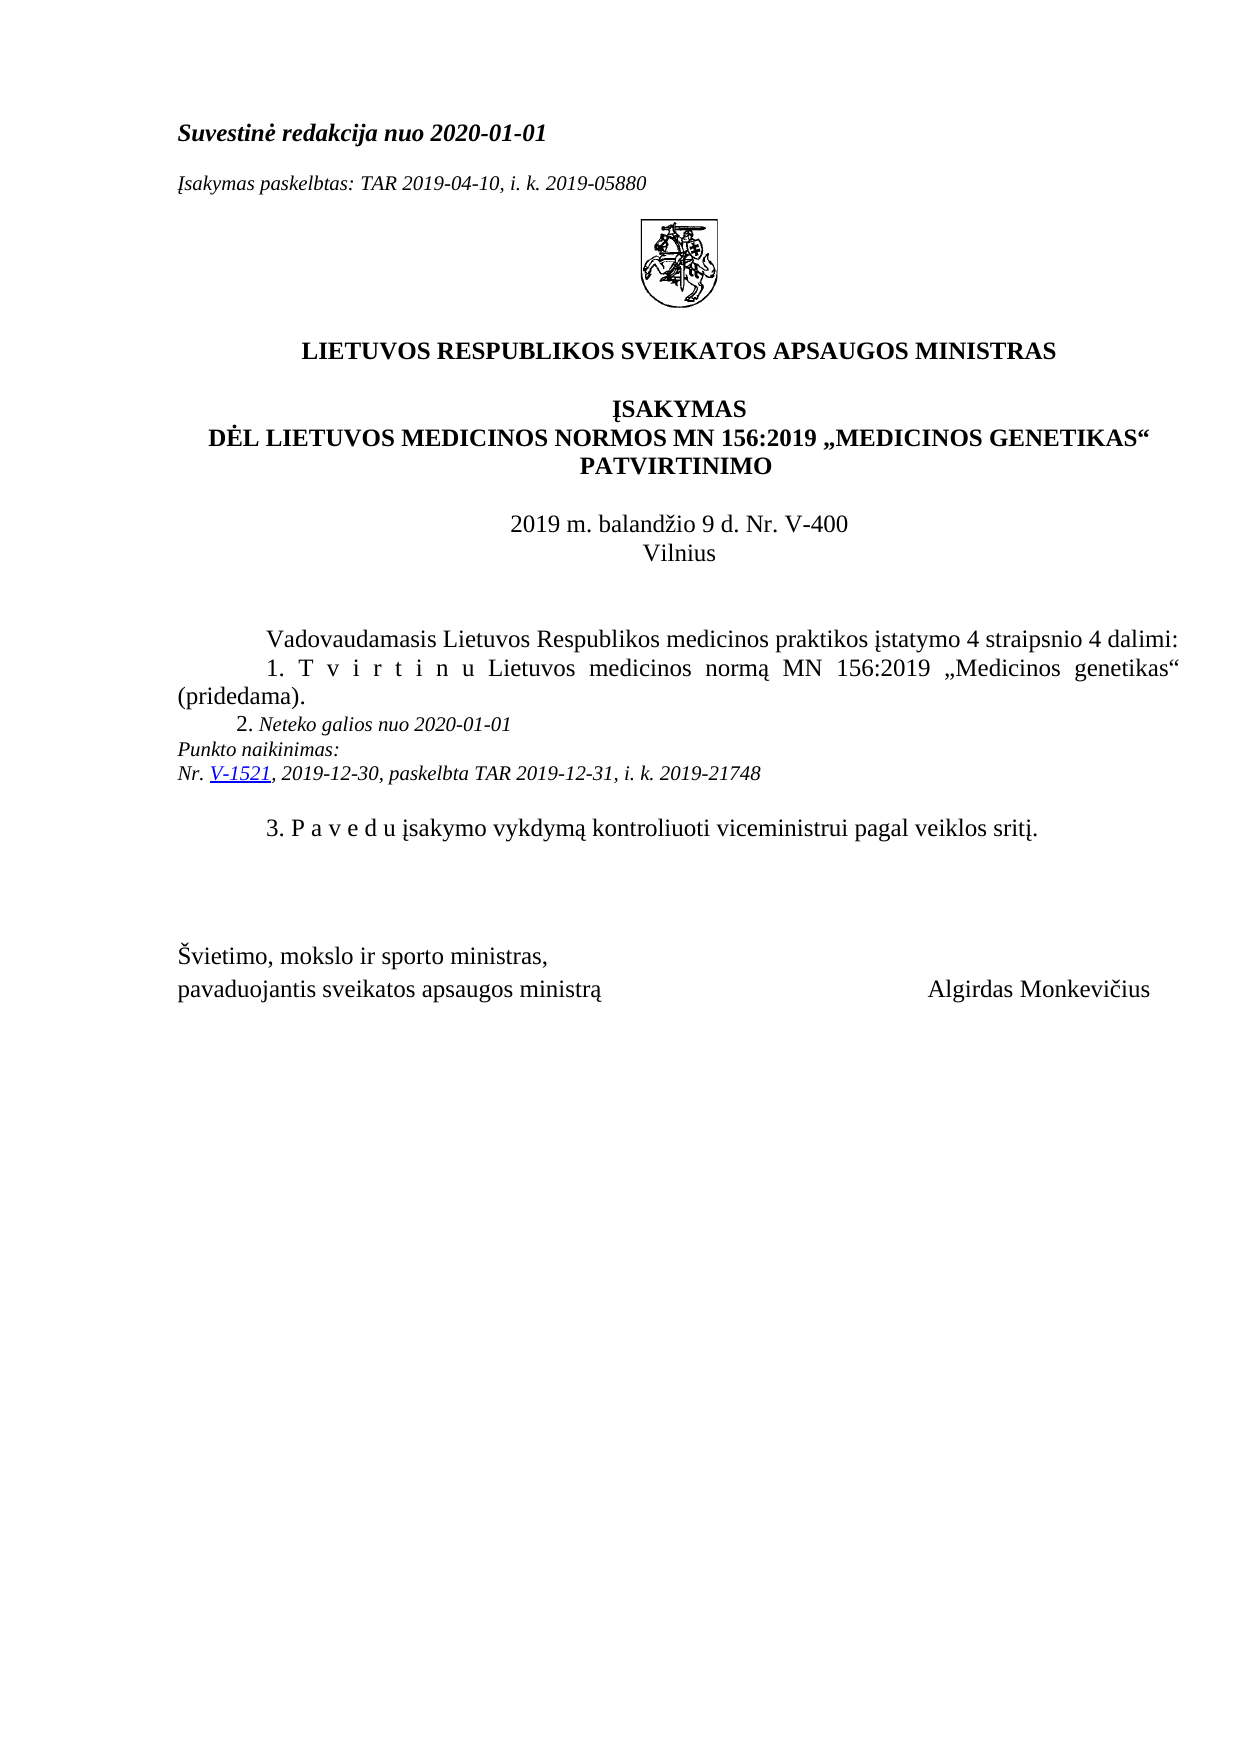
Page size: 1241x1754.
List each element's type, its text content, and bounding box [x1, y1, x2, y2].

text pavaduojantis sveikatos apsaugos ministrą Algirdas Monkevičius [177, 974, 1181, 1003]
text Punkto naikinimas: [177, 737, 1181, 761]
text 1. T v i r t i n u Lietuvos medicinos normą MN 156:2019 „Medicinos genetikas“ (pridedama). [177, 653, 1181, 710]
text DĖL LIETUVOS MEDICINOS NORMOS MN 156:2019 „MEDICINOS GENETIKAS“ PATVIRTINIMO [177, 423, 1181, 480]
text Vadovaudamasis Lietuvos Respublikos medicinos praktikos įstatymo 4 straipsnio 4 dalimi: [177, 624, 1181, 653]
text ĮSAKYMAS [177, 394, 1181, 423]
text 3. P a v e d u įsakymo vykdymą kontroliuoti viceministrui pagal veiklos sritį. [177, 813, 1181, 842]
text Įsakymas paskelbtas: TAR 2019-04-10, i. k. 2019-05880 [177, 171, 1181, 195]
text Vilnius [177, 538, 1181, 566]
text 2. Neteko galios nuo 2020-01-01 [177, 710, 1181, 737]
text 2019 m. balandžio 9 d. Nr. V-400 [177, 509, 1181, 538]
text Švietimo, mokslo ir sporto ministras, [177, 941, 1181, 970]
text LIETUVOS RESPUBLIKOS SVEIKATOS APSAUGOS MINISTRAS [177, 336, 1181, 365]
text Suvestinė redakcija nuo 2020-01-01 [177, 118, 1181, 147]
text Nr. V-1521, 2019-12-30, paskelbta TAR 2019-12-31, i. k. 2019-21748 [177, 761, 1181, 785]
